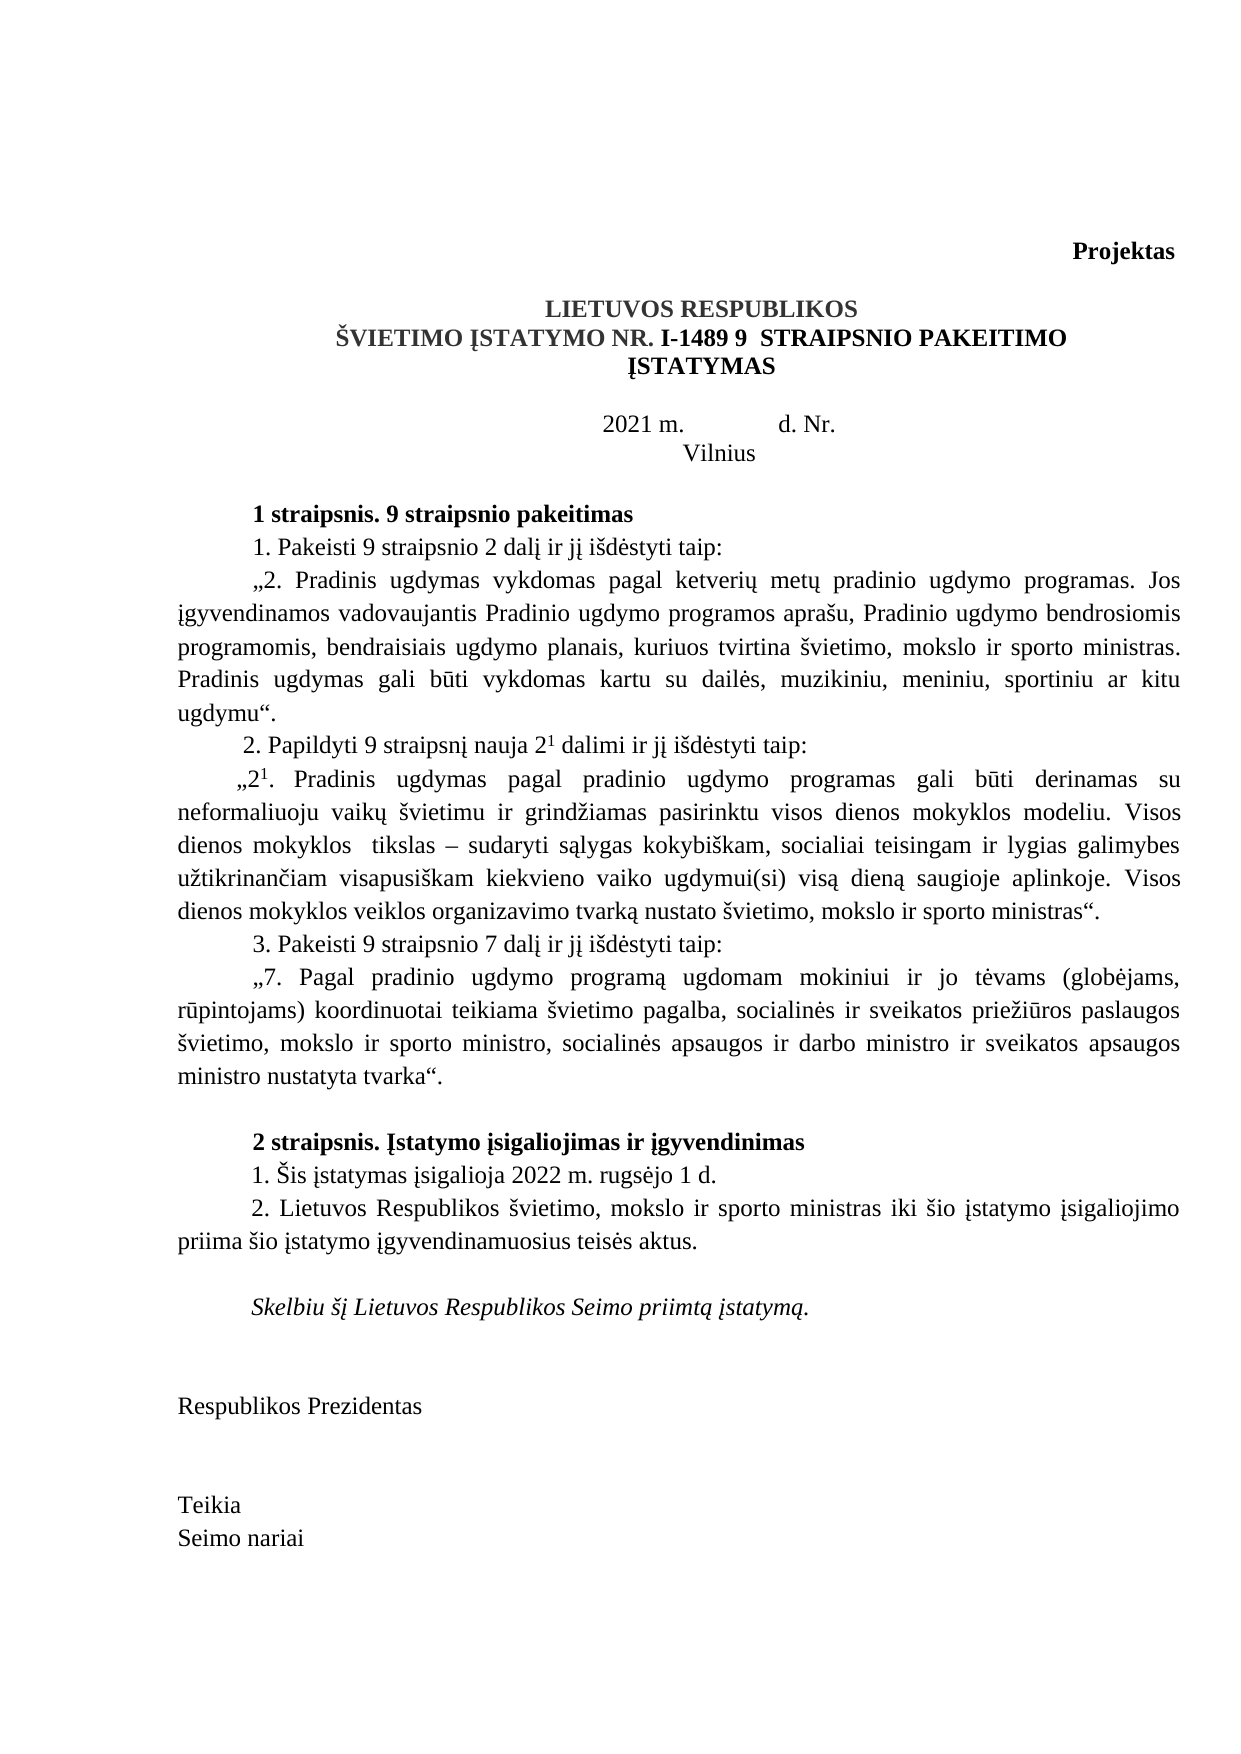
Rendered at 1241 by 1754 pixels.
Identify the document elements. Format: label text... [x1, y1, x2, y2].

text 2. Papildyti 9 straipsnį nauja 21 dalimi ir jį išdėstyti taip: [177, 731, 1181, 759]
text 1 straipsnis. 9 straipsnio pakeitimas [177, 499, 1181, 528]
text 2 straipsnis. Įstatymo įsigaliojimas ir įgyvendinimas [252, 1127, 1181, 1156]
text ĮSTATYMAS [183, 351, 1181, 380]
text 2. Lietuvos Respublikos švietimo, mokslo ir sporto ministras iki šio įstatymo įsigaliojimo priima šio įstatymo įgyvendinamuosius teisės aktus. [177, 1193, 1181, 1255]
text 2021 m. d. Nr. [183, 409, 1181, 438]
text „21. Pradinis ugdymas pagal pradinio ugdymo programas gali būti derinamas su neformaliuoju vaikų švietimu ir grindžiamas pasirinktu visos dienos mokyklos modeliu. Visos dienos mokyklos tikslas – sudaryti sąlygas kokybiškam, socialiai teisingam ir lygias galimybes užtikrinančiam visapusiškam kiekvieno vaiko ugdymui(si) visą dieną saugioje aplinkoje. Visos dienos mokyklos veiklos organizavimo tvarką nustato švietimo, mokslo ir sporto ministras“. [177, 764, 1181, 924]
text Vilnius [183, 438, 1181, 466]
text „7. Pagal pradinio ugdymo programą ugdomam mokiniui ir jo tėvams (globėjams, rūpintojams) koordinuotai teikiama švietimo pagalba, socialinės ir sveikatos priežiūros paslaugos švietimo, mokslo ir sporto ministro, socialinės apsaugos ir darbo ministro ir sveikatos apsaugos ministro nustatyta tvarka“. [177, 962, 1181, 1089]
text 1. Šis įstatymas įsigalioja 2022 m. rugsėjo 1 d. [177, 1160, 1181, 1189]
text Projektas [183, 236, 1181, 265]
text Lietuvos Respublikos [183, 294, 1181, 323]
text ŠVIETIMO ĮSTATYMO NR. I-1489 9 STRAIPSNIO PAKEITIMO [183, 323, 1181, 351]
text 3. Pakeisti 9 straipsnio 7 dalį ir jį išdėstyti taip: [177, 929, 1181, 957]
text 1. Pakeisti 9 straipsnio 2 dalį ir jį išdėstyti taip: [177, 532, 1181, 561]
text Seimo nariai [177, 1523, 1181, 1552]
text Respublikos Prezidentas [177, 1391, 1181, 1420]
text „2. Pradinis ugdymas vykdomas pagal ketverių metų pradinio ugdymo programas. Jos įgyvendinamos vadovaujantis Pradinio ugdymo programos aprašu, Pradinio ugdymo bendrosiomis programomis, bendraisiais ugdymo planais, kuriuos tvirtina švietimo, mokslo ir sporto ministras. Pradinis ugdymas gali būti vykdomas kartu su dailės, muzikiniu, meniniu, sportiniu ar kitu ugdymu“. [177, 566, 1181, 726]
text Skelbiu šį Lietuvos Respublikos Seimo priimtą įstatymą. [177, 1292, 1181, 1321]
text Teikia [177, 1490, 1181, 1519]
